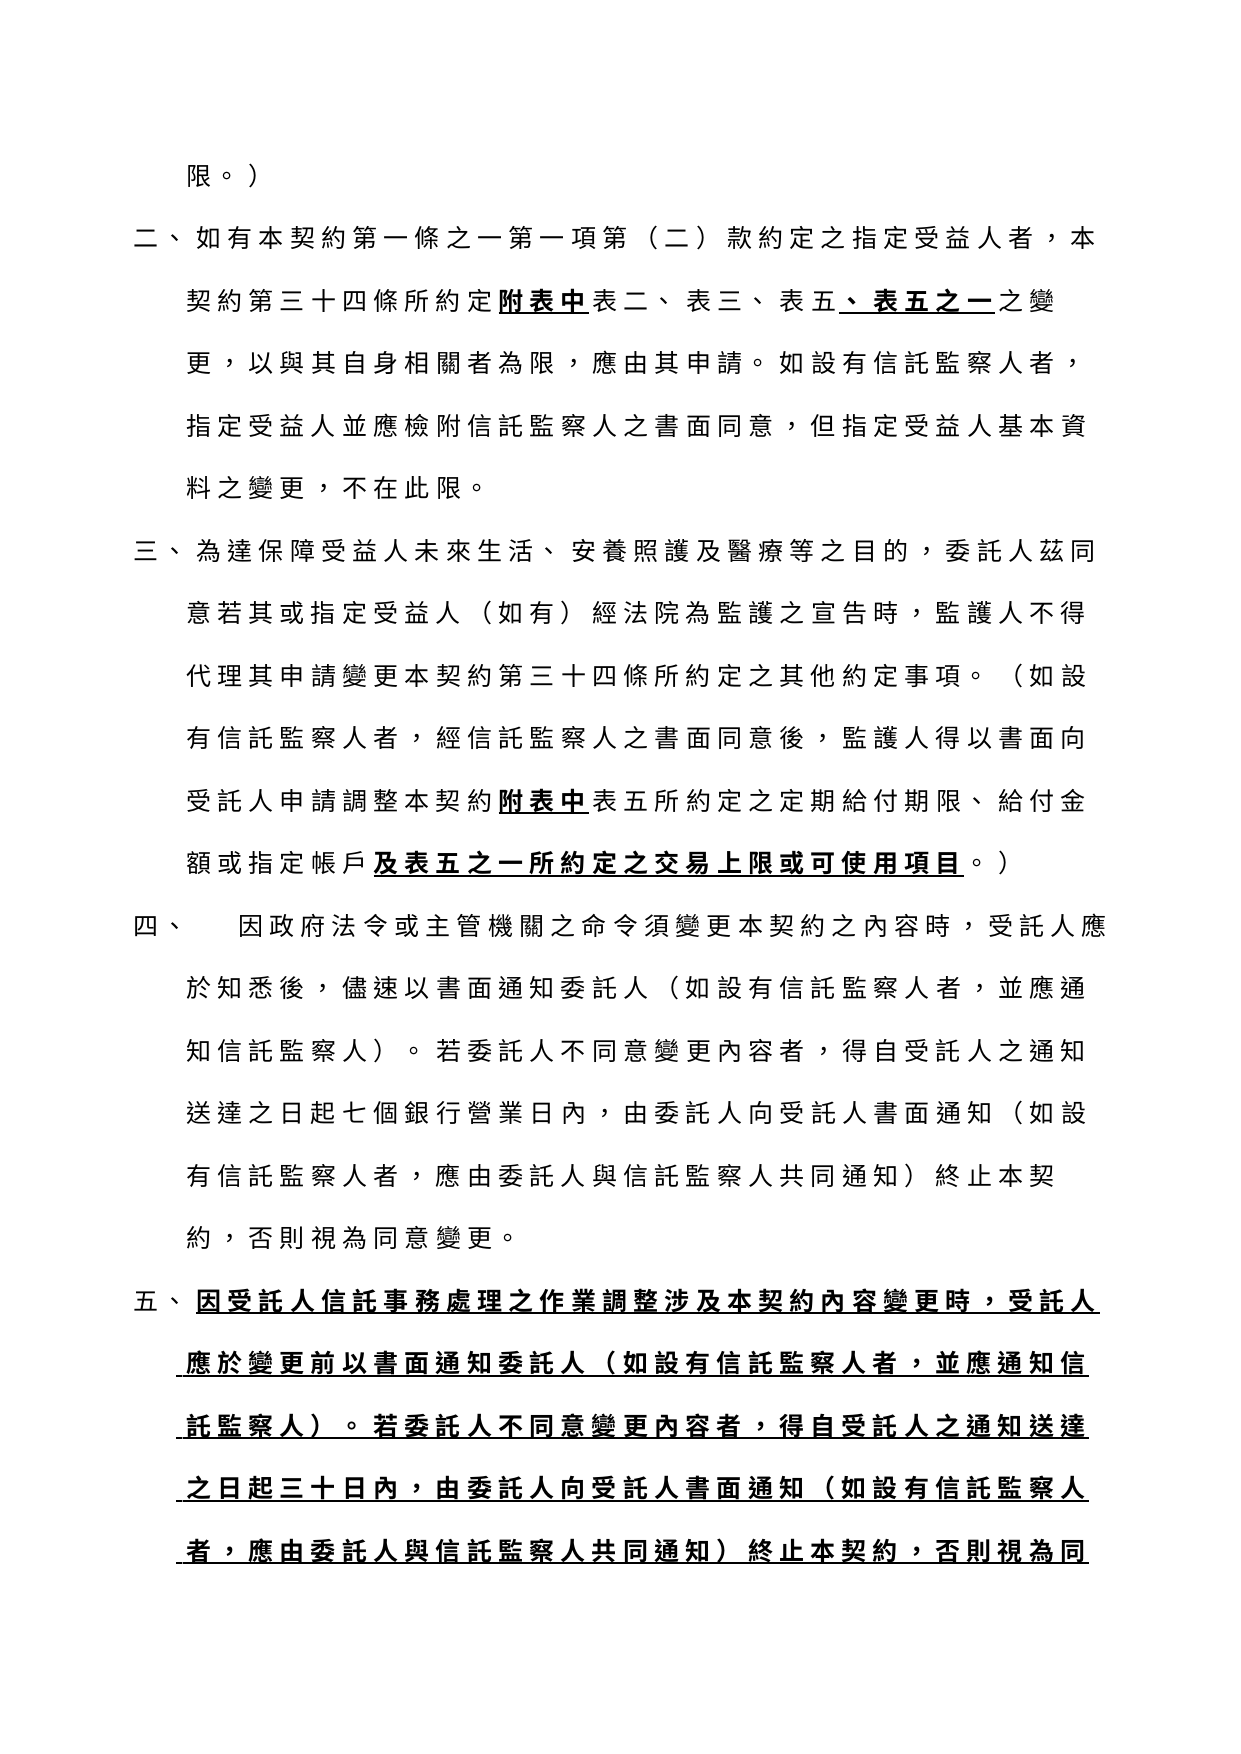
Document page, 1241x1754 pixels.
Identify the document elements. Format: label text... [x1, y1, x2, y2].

table_cell 限。） 二、如有本契約第一條之一第一項第（二）款約定之指定受益人者，本契約第三十四條所約定附表中表二、表三、表五、表五之一之變更，以與其自身相關者為限，應由其申請。如設有信託監察人者，指定受益人並應檢附信託監察人之書面同意，但指定受益人基本資料之變更，不在此限。 三、為達保障受益人未來生活、安養照護及醫療等之目的，委託人茲同意若其或指定受益人（如有）經法院為監護之宣告時，監護人不得代理其申請變更本契約第三十四條所約定之其他約定事項。（如設有信託監察人者，經信託監察人之書面同意後，監護人得以書面向受託人申請調整本契約附表中表五所約定之定期給付期限、給付金額或指定帳戶及表五之一所約定之交易上限或可使用項目。） 四、 因政府法令或主管機關之命令須變更本契約之內容時，受託人應於知悉後，儘速以書面通知委託人（如設有信託監察人者，並應通知信託監察人）。若委託人不同意變更內容者，得自受託人之通知送達之日起七個銀行營業日內，由委託人向受託人書面通知（如設有信託監察人者，應由委託人與信託監察人共同通知）終止本契約，否則視為同意變更。 五、因受託人信託事務處理之作業調整涉及本契約內容變更時，受託人應於變更前以書面通知委託人（如設有信託監察人者，並應通知信託監察人）。若委託人不同意變更內容者，得自受託人之通知送達之日起三十日內，由委託人向受託人書面通知（如設有信託監察人者，應由委託人與信託監察人共同通知）終止本契約，否則視為同 [120, 127, 1120, 1576]
